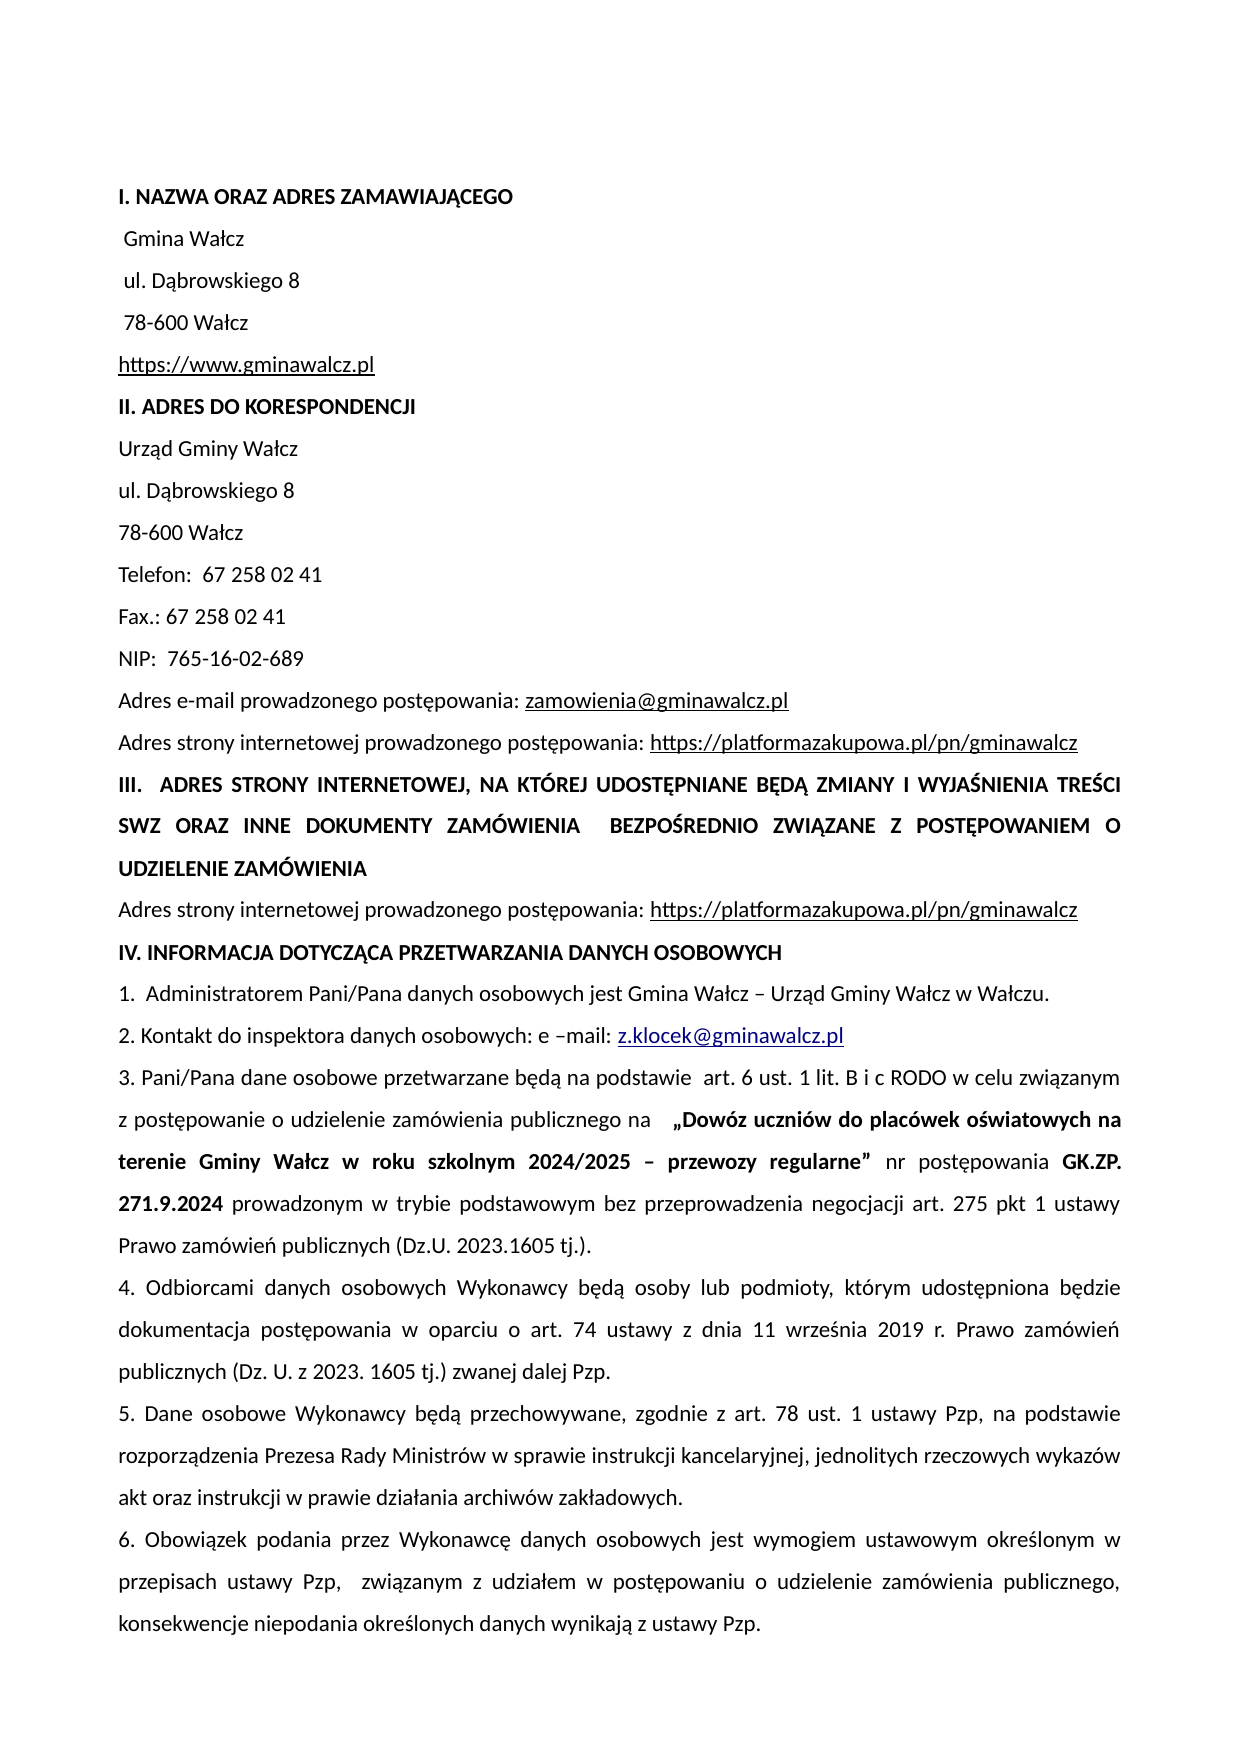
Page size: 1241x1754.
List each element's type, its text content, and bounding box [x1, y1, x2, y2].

text I. NAZWA ORAZ ADRES ZAMAWIAJĄCEGO [118, 182, 1122, 210]
text 1. Administratorem Pani/Pana danych osobowych jest Gmina Wałcz – Urząd Gminy Wałcz w Wałczu. [118, 979, 1122, 1008]
text Adres e-mail prowadzonego postępowania: zamowienia@gminawalcz.pl [118, 686, 1122, 714]
text 78-600 Wałcz [118, 518, 1122, 546]
text 3. Pani/Pana dane osobowe przetwarzane będą na podstawie art. 6 ust. 1 lit. B i c RODO w celu związanym z postępowanie o udzielenie zamówienia publicznego na „Dowóz uczniów do placówek oświatowych na terenie Gminy Wałcz w roku szkolnym 2024/2025 – przewozy regularne” nr postępowania GK.ZP. 271.9.2024 prowadzonym w trybie podstawowym bez przeprowadzenia negocjacji art. 275 pkt 1 ustawy Prawo zamówień publicznych (Dz.U. 2023.1605 tj.). [118, 1063, 1122, 1259]
text NIP: 765-16-02-689 [118, 644, 1122, 672]
text Urząd Gminy Wałcz [118, 434, 1122, 462]
text IV. INFORMACJA DOTYCZĄCA PRZETWARZANIA DANYCH OSOBOWYCH [118, 938, 1122, 966]
text https://www.gminawalcz.pl [118, 350, 1122, 378]
text Telefon: 67 258 02 41 [118, 560, 1122, 588]
text Gmina Wałcz [118, 224, 1122, 252]
text ul. Dąbrowskiego 8 [118, 476, 1122, 504]
text Adres strony internetowej prowadzonego postępowania: https://platformazakupowa.pl/pn/gminawalcz [118, 728, 1122, 756]
text 4. Odbiorcami danych osobowych Wykonawcy będą osoby lub podmioty, którym udostępniona będzie dokumentacja postępowania w oparciu o art. 74 ustawy z dnia 11 września 2019 r. Prawo zamówień publicznych (Dz. U. z 2023. 1605 tj.) zwanej dalej Pzp. [118, 1273, 1122, 1385]
text 6. Obowiązek podania przez Wykonawcę danych osobowych jest wymogiem ustawowym określonym w przepisach ustawy Pzp, związanym z udziałem w postępowaniu o udzielenie zamówienia publicznego, konsekwencje niepodania określonych danych wynikają z ustawy Pzp. [118, 1525, 1122, 1637]
text Fax.: 67 258 02 41 [118, 602, 1122, 630]
text 78-600 Wałcz [118, 308, 1122, 336]
text ul. Dąbrowskiego 8 [118, 266, 1122, 294]
text Adres strony internetowej prowadzonego postępowania: https://platformazakupowa.pl/pn/gminawalcz [118, 896, 1122, 924]
text 5. Dane osobowe Wykonawcy będą przechowywane, zgodnie z art. 78 ust. 1 ustawy Pzp, na podstawie rozporządzenia Prezesa Rady Ministrów w sprawie instrukcji kancelaryjnej, jednolitych rzeczowych wykazów akt oraz instrukcji w prawie działania archiwów zakładowych. [118, 1399, 1122, 1511]
text III. ADRES STRONY INTERNETOWEJ, NA KTÓREJ UDOSTĘPNIANE BĘDĄ ZMIANY I WYJAŚNIENIA TREŚCI SWZ ORAZ INNE DOKUMENTY ZAMÓWIENIA BEZPOŚREDNIO ZWIĄZANE Z POSTĘPOWANIEM O UDZIELENIE ZAMÓWIENIA [118, 770, 1122, 882]
text II. ADRES DO KORESPONDENCJI [118, 392, 1122, 420]
text 2. Kontakt do inspektora danych osobowych: e –mail: z.klocek@gminawalcz.pl [118, 1022, 1122, 1049]
